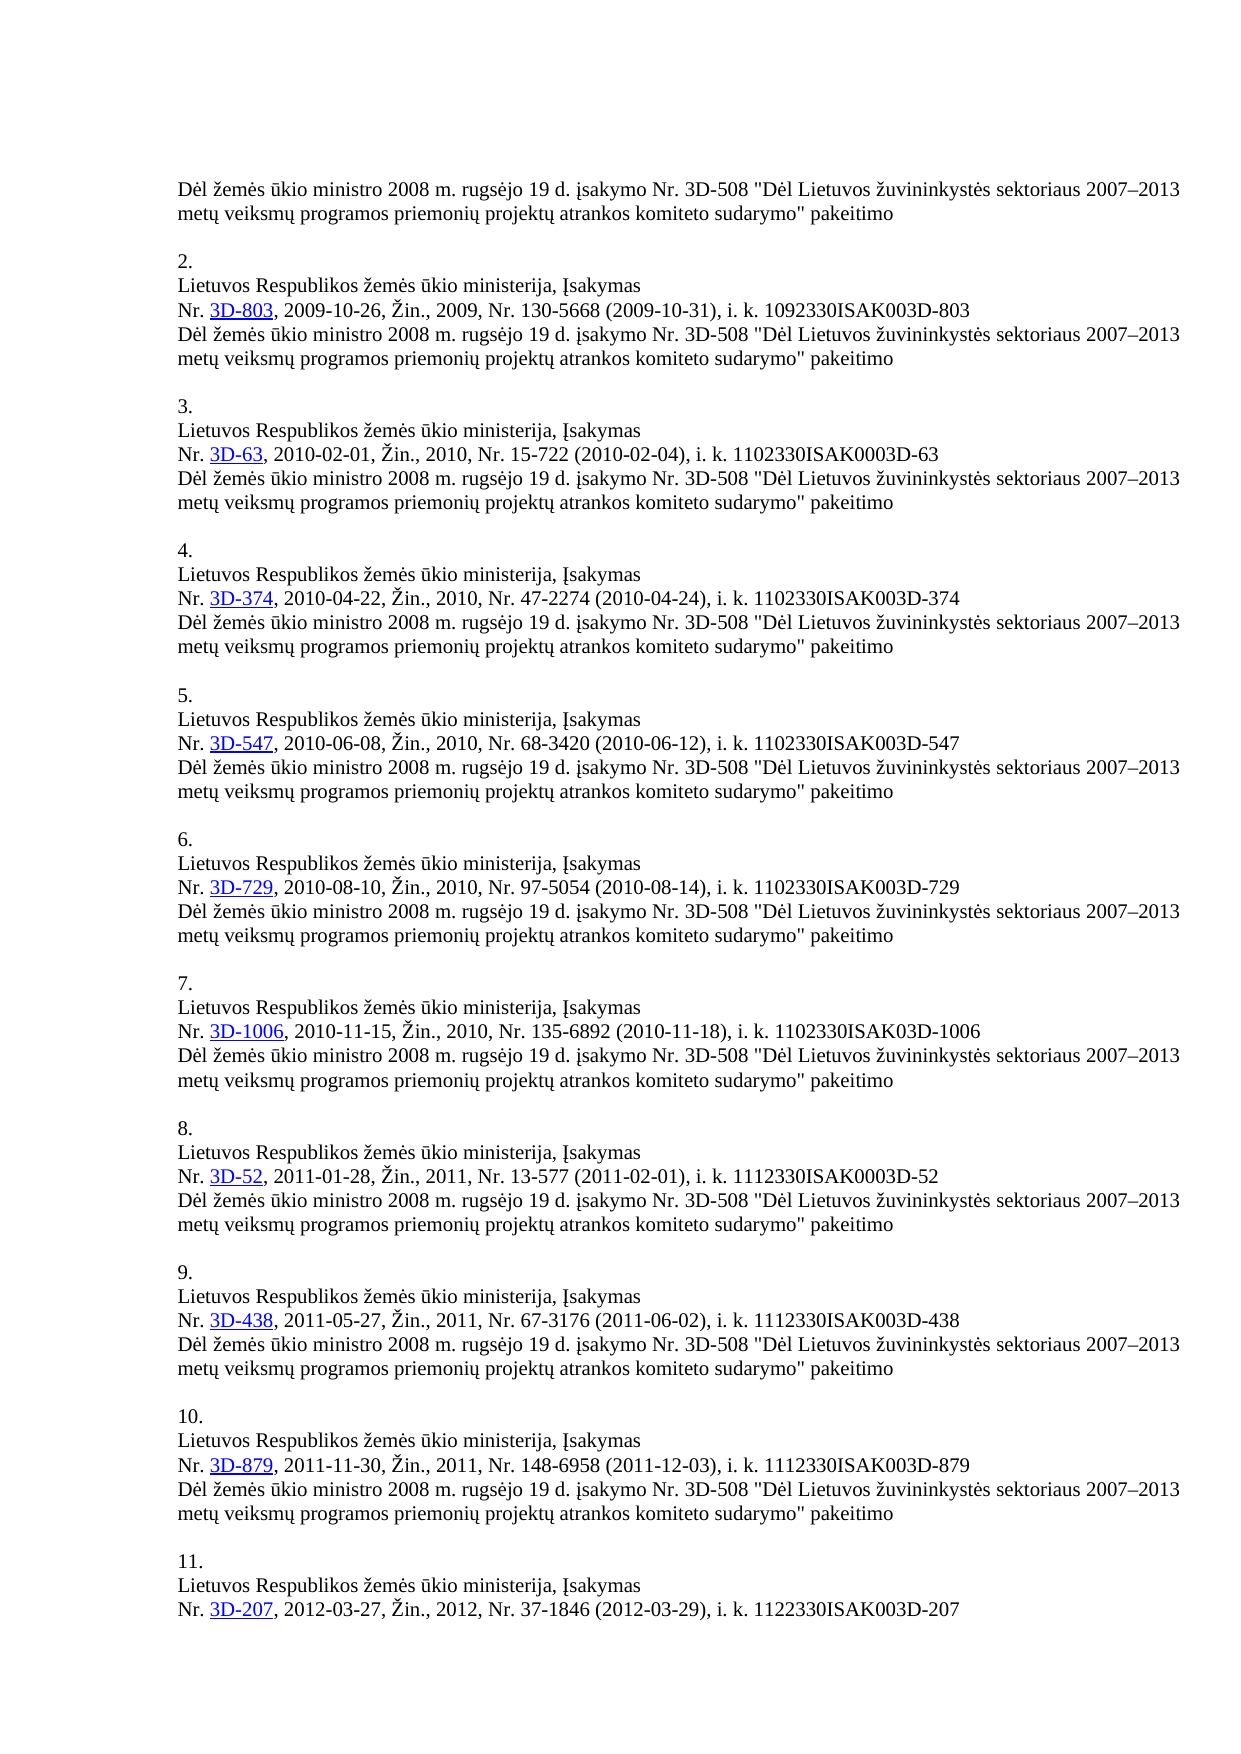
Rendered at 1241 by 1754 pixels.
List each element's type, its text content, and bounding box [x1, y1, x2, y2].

text 7. [177, 971, 1181, 995]
text 2. [177, 249, 1181, 273]
text Nr. 3D-547, 2010-06-08, Žin., 2010, Nr. 68-3420 (2010-06-12), i. k. 1102330ISAK003D-547 [177, 731, 1181, 755]
text Nr. 3D-879, 2011-11-30, Žin., 2011, Nr. 148-6958 (2011-12-03), i. k. 1112330ISAK003D-879 [177, 1452, 1181, 1477]
text Lietuvos Respublikos žemės ūkio ministerija, Įsakymas [177, 273, 1181, 297]
text Nr. 3D-374, 2010-04-22, Žin., 2010, Nr. 47-2274 (2010-04-24), i. k. 1102330ISAK003D-374 [177, 586, 1181, 610]
text Dėl žemės ūkio ministro 2008 m. rugsėjo 19 d. įsakymo Nr. 3D-508 "Dėl Lietuvos žuvininkystės sektoriaus 2007–2013 metų veiksmų programos priemonių projektų atrankos komiteto sudarymo" pakeitimo [177, 1477, 1181, 1525]
text Dėl žemės ūkio ministro 2008 m. rugsėjo 19 d. įsakymo Nr. 3D-508 "Dėl Lietuvos žuvininkystės sektoriaus 2007–2013 metų veiksmų programos priemonių projektų atrankos komiteto sudarymo" pakeitimo [177, 177, 1181, 225]
text Lietuvos Respublikos žemės ūkio ministerija, Įsakymas [177, 562, 1181, 586]
text Nr. 3D-207, 2012-03-27, Žin., 2012, Nr. 37-1846 (2012-03-29), i. k. 1122330ISAK003D-207 [177, 1597, 1181, 1621]
text Dėl žemės ūkio ministro 2008 m. rugsėjo 19 d. įsakymo Nr. 3D-508 "Dėl Lietuvos žuvininkystės sektoriaus 2007–2013 metų veiksmų programos priemonių projektų atrankos komiteto sudarymo" pakeitimo [177, 1043, 1181, 1092]
text Nr. 3D-52, 2011-01-28, Žin., 2011, Nr. 13-577 (2011-02-01), i. k. 1112330ISAK0003D-52 [177, 1164, 1181, 1188]
text Lietuvos Respublikos žemės ūkio ministerija, Įsakymas [177, 851, 1181, 875]
text 4. [177, 538, 1181, 562]
text Dėl žemės ūkio ministro 2008 m. rugsėjo 19 d. įsakymo Nr. 3D-508 "Dėl Lietuvos žuvininkystės sektoriaus 2007–2013 metų veiksmų programos priemonių projektų atrankos komiteto sudarymo" pakeitimo [177, 466, 1181, 514]
text Lietuvos Respublikos žemės ūkio ministerija, Įsakymas [177, 1284, 1181, 1308]
text Nr. 3D-729, 2010-08-10, Žin., 2010, Nr. 97-5054 (2010-08-14), i. k. 1102330ISAK003D-729 [177, 875, 1181, 899]
text Lietuvos Respublikos žemės ūkio ministerija, Įsakymas [177, 707, 1181, 731]
text Dėl žemės ūkio ministro 2008 m. rugsėjo 19 d. įsakymo Nr. 3D-508 "Dėl Lietuvos žuvininkystės sektoriaus 2007–2013 metų veiksmų programos priemonių projektų atrankos komiteto sudarymo" pakeitimo [177, 899, 1181, 947]
text 8. [177, 1116, 1181, 1140]
text Dėl žemės ūkio ministro 2008 m. rugsėjo 19 d. įsakymo Nr. 3D-508 "Dėl Lietuvos žuvininkystės sektoriaus 2007–2013 metų veiksmų programos priemonių projektų atrankos komiteto sudarymo" pakeitimo [177, 322, 1181, 370]
text Dėl žemės ūkio ministro 2008 m. rugsėjo 19 d. įsakymo Nr. 3D-508 "Dėl Lietuvos žuvininkystės sektoriaus 2007–2013 metų veiksmų programos priemonių projektų atrankos komiteto sudarymo" pakeitimo [177, 1332, 1181, 1380]
text 11. [177, 1549, 1181, 1573]
text 6. [177, 827, 1181, 851]
text Lietuvos Respublikos žemės ūkio ministerija, Įsakymas [177, 1573, 1181, 1597]
text 3. [177, 394, 1181, 418]
text Dėl žemės ūkio ministro 2008 m. rugsėjo 19 d. įsakymo Nr. 3D-508 "Dėl Lietuvos žuvininkystės sektoriaus 2007–2013 metų veiksmų programos priemonių projektų atrankos komiteto sudarymo" pakeitimo [177, 1188, 1181, 1236]
text 5. [177, 682, 1181, 707]
text Lietuvos Respublikos žemės ūkio ministerija, Įsakymas [177, 1140, 1181, 1164]
text Nr. 3D-438, 2011-05-27, Žin., 2011, Nr. 67-3176 (2011-06-02), i. k. 1112330ISAK003D-438 [177, 1308, 1181, 1332]
text Lietuvos Respublikos žemės ūkio ministerija, Įsakymas [177, 1428, 1181, 1452]
text Nr. 3D-63, 2010-02-01, Žin., 2010, Nr. 15-722 (2010-02-04), i. k. 1102330ISAK0003D-63 [177, 442, 1181, 466]
text Nr. 3D-803, 2009-10-26, Žin., 2009, Nr. 130-5668 (2009-10-31), i. k. 1092330ISAK003D-803 [177, 297, 1181, 322]
text 9. [177, 1260, 1181, 1284]
text Lietuvos Respublikos žemės ūkio ministerija, Įsakymas [177, 995, 1181, 1019]
text Lietuvos Respublikos žemės ūkio ministerija, Įsakymas [177, 418, 1181, 442]
text 10. [177, 1404, 1181, 1428]
text Nr. 3D-1006, 2010-11-15, Žin., 2010, Nr. 135-6892 (2010-11-18), i. k. 1102330ISAK03D-1006 [177, 1019, 1181, 1043]
text Dėl žemės ūkio ministro 2008 m. rugsėjo 19 d. įsakymo Nr. 3D-508 "Dėl Lietuvos žuvininkystės sektoriaus 2007–2013 metų veiksmų programos priemonių projektų atrankos komiteto sudarymo" pakeitimo [177, 610, 1181, 658]
text Dėl žemės ūkio ministro 2008 m. rugsėjo 19 d. įsakymo Nr. 3D-508 "Dėl Lietuvos žuvininkystės sektoriaus 2007–2013 metų veiksmų programos priemonių projektų atrankos komiteto sudarymo" pakeitimo [177, 755, 1181, 803]
